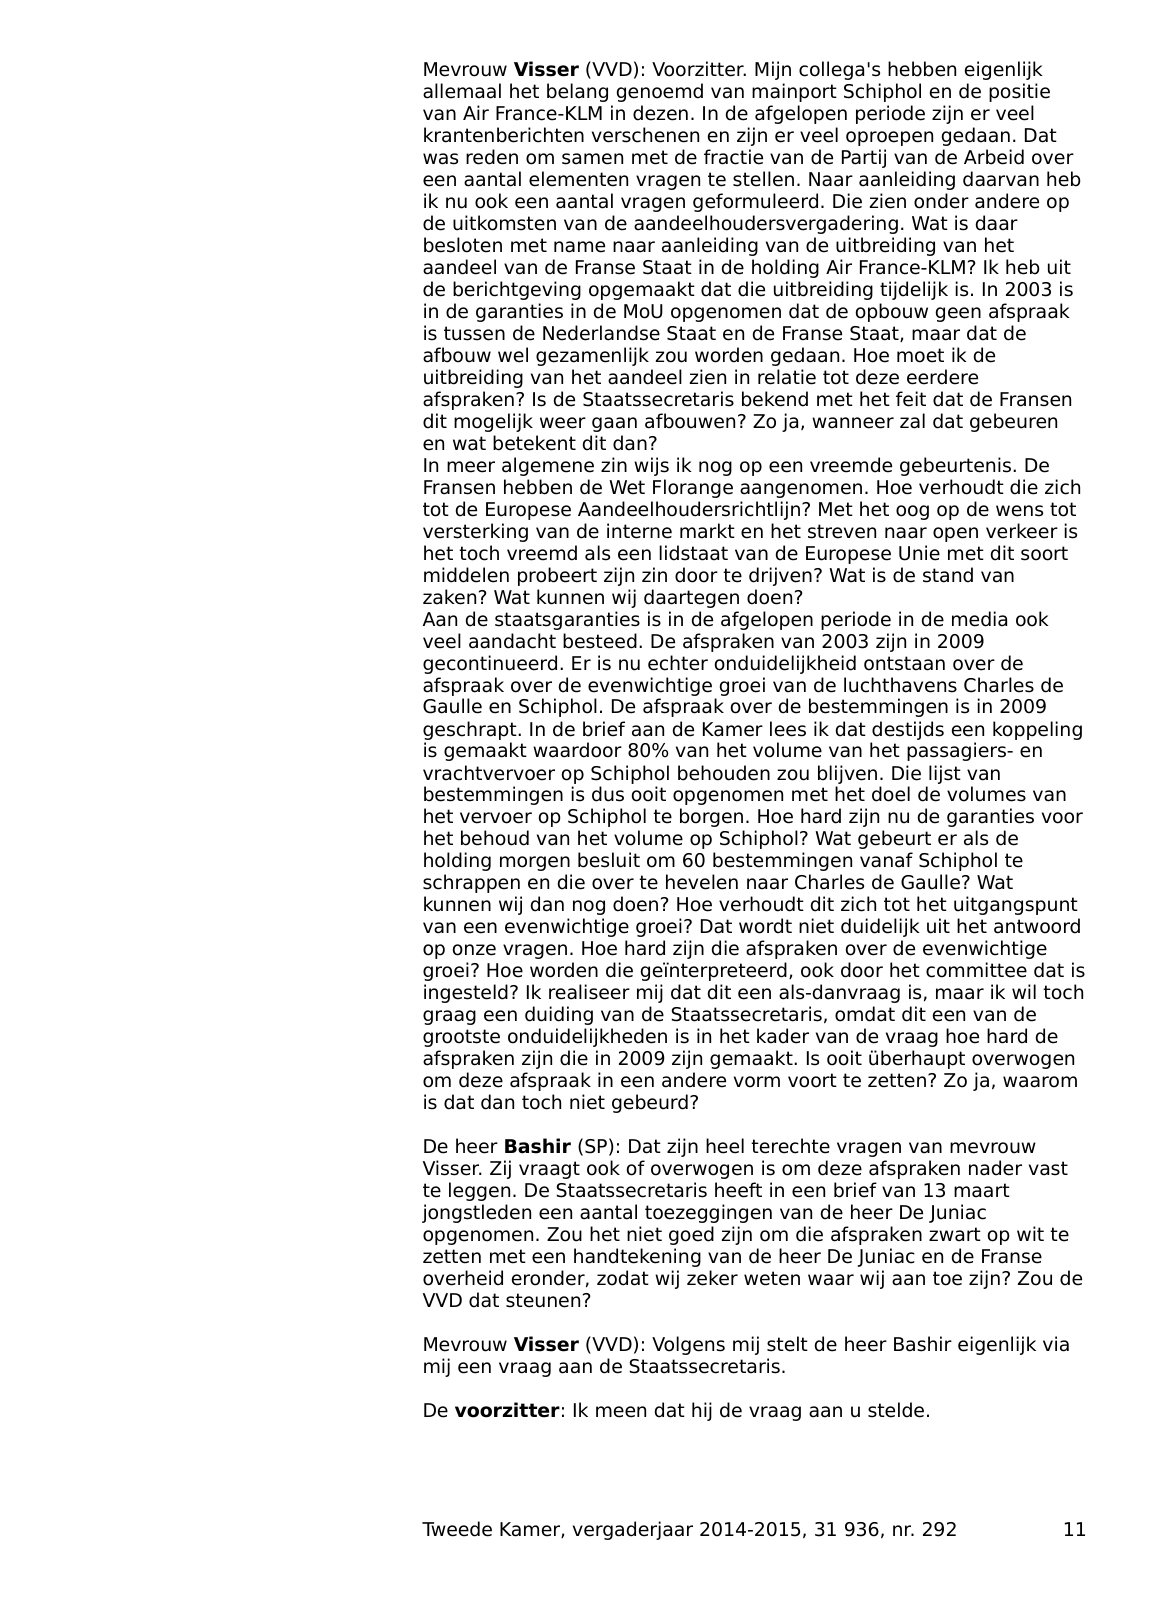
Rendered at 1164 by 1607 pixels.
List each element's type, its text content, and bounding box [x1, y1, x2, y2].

text Aan de staatsgaranties is in de afgelopen periode in de media ook veel aandacht besteed. De afspraken van 2003 zijn in 2009 gecontinueerd. Er is nu echter onduidelijkheid ontstaan over de afspraak over de evenwichtige groei van de luchthavens Charles de Gaulle en Schiphol. De afspraak over de bestemmingen is in 2009 geschrapt. In de brief aan de Kamer lees ik dat destijds een koppeling is gemaakt waardoor 80% van het volume van het passagiers- en vrachtvervoer op Schiphol behouden zou blijven. Die lijst van bestemmingen is dus ooit opgenomen met het doel de volumes van het vervoer op Schiphol te borgen. Hoe hard zijn nu de garanties voor het behoud van het volume op Schiphol? Wat gebeurt er als de holding morgen besluit om 60 bestemmingen vanaf Schiphol te schrappen en die over te hevelen naar Charles de Gaulle? Wat kunnen wij dan nog doen? Hoe verhoudt dit zich tot het uitgangspunt van een evenwichtige groei? Dat wordt niet duidelijk uit het antwoord op onze vragen. Hoe hard zijn die afspraken over de evenwichtige groei? Hoe worden die geïnterpreteerd, ook door het committee dat is ingesteld? Ik realiseer mij dat dit een als-danvraag is, maar ik wil toch graag een duiding van de Staatssecretaris, omdat dit een van de grootste onduidelijkheden is in het kader van de vraag hoe hard de afspraken zijn die in 2009 zijn gemaakt. Is ooit überhaupt overwogen om deze afspraak in een andere vorm voort te zetten? Zo ja, waarom is dat dan toch niet gebeurd? [422, 608, 1087, 1114]
text De heer Bashir (SP): Dat zijn heel terechte vragen van mevrouw Visser. Zij vraagt ook of overwogen is om deze afspraken nader vast te leggen. De Staatssecretaris heeft in een brief van 13 maart jongstleden een aantal toezeggingen van de heer De Juniac opgenomen. Zou het niet goed zijn om die afspraken zwart op wit te zetten met een handtekening van de heer De Juniac en de Franse overheid eronder, zodat wij zeker weten waar wij aan toe zijn? Zou de VVD dat steunen? [422, 1136, 1087, 1312]
text Mevrouw Visser (VVD): Voorzitter. Mijn collega's hebben eigenlijk allemaal het belang genoemd van mainport Schiphol en de positie van Air France-KLM in dezen. In de afgelopen periode zijn er veel krantenberichten verschenen en zijn er veel oproepen gedaan. Dat was reden om samen met de fractie van de Partij van de Arbeid over een aantal elementen vragen te stellen. Naar aanleiding daarvan heb ik nu ook een aantal vragen geformuleerd. Die zien onder andere op de uitkomsten van de aandeelhoudersvergadering. Wat is daar besloten met name naar aanleiding van de uitbreiding van het aandeel van de Franse Staat in de holding Air France-KLM? Ik heb uit de berichtgeving opgemaakt dat die uitbreiding tijdelijk is. In 2003 is in de garanties in de MoU opgenomen dat de opbouw geen afspraak is tussen de Nederlandse Staat en de Franse Staat, maar dat de afbouw wel gezamenlijk zou worden gedaan. Hoe moet ik de uitbreiding van het aandeel zien in relatie tot deze eerdere afspraken? Is de Staatssecretaris bekend met het feit dat de Fransen dit mogelijk weer gaan afbouwen? Zo ja, wanneer zal dat gebeuren en wat betekent dit dan? [422, 59, 1087, 455]
text In meer algemene zin wijs ik nog op een vreemde gebeurtenis. De Fransen hebben de Wet Florange aangenomen. Hoe verhoudt die zich tot de Europese Aandeelhoudersrichtlijn? Met het oog op de wens tot versterking van de interne markt en het streven naar open verkeer is het toch vreemd als een lidstaat van de Europese Unie met dit soort middelen probeert zijn zin door te drijven? Wat is de stand van zaken? Wat kunnen wij daartegen doen? [422, 455, 1087, 608]
text De voorzitter: Ik meen dat hij de vraag aan u stelde. [422, 1400, 1087, 1422]
text Mevrouw Visser (VVD): Volgens mij stelt de heer Bashir eigenlijk via mij een vraag aan de Staatssecretaris. [422, 1334, 1087, 1378]
